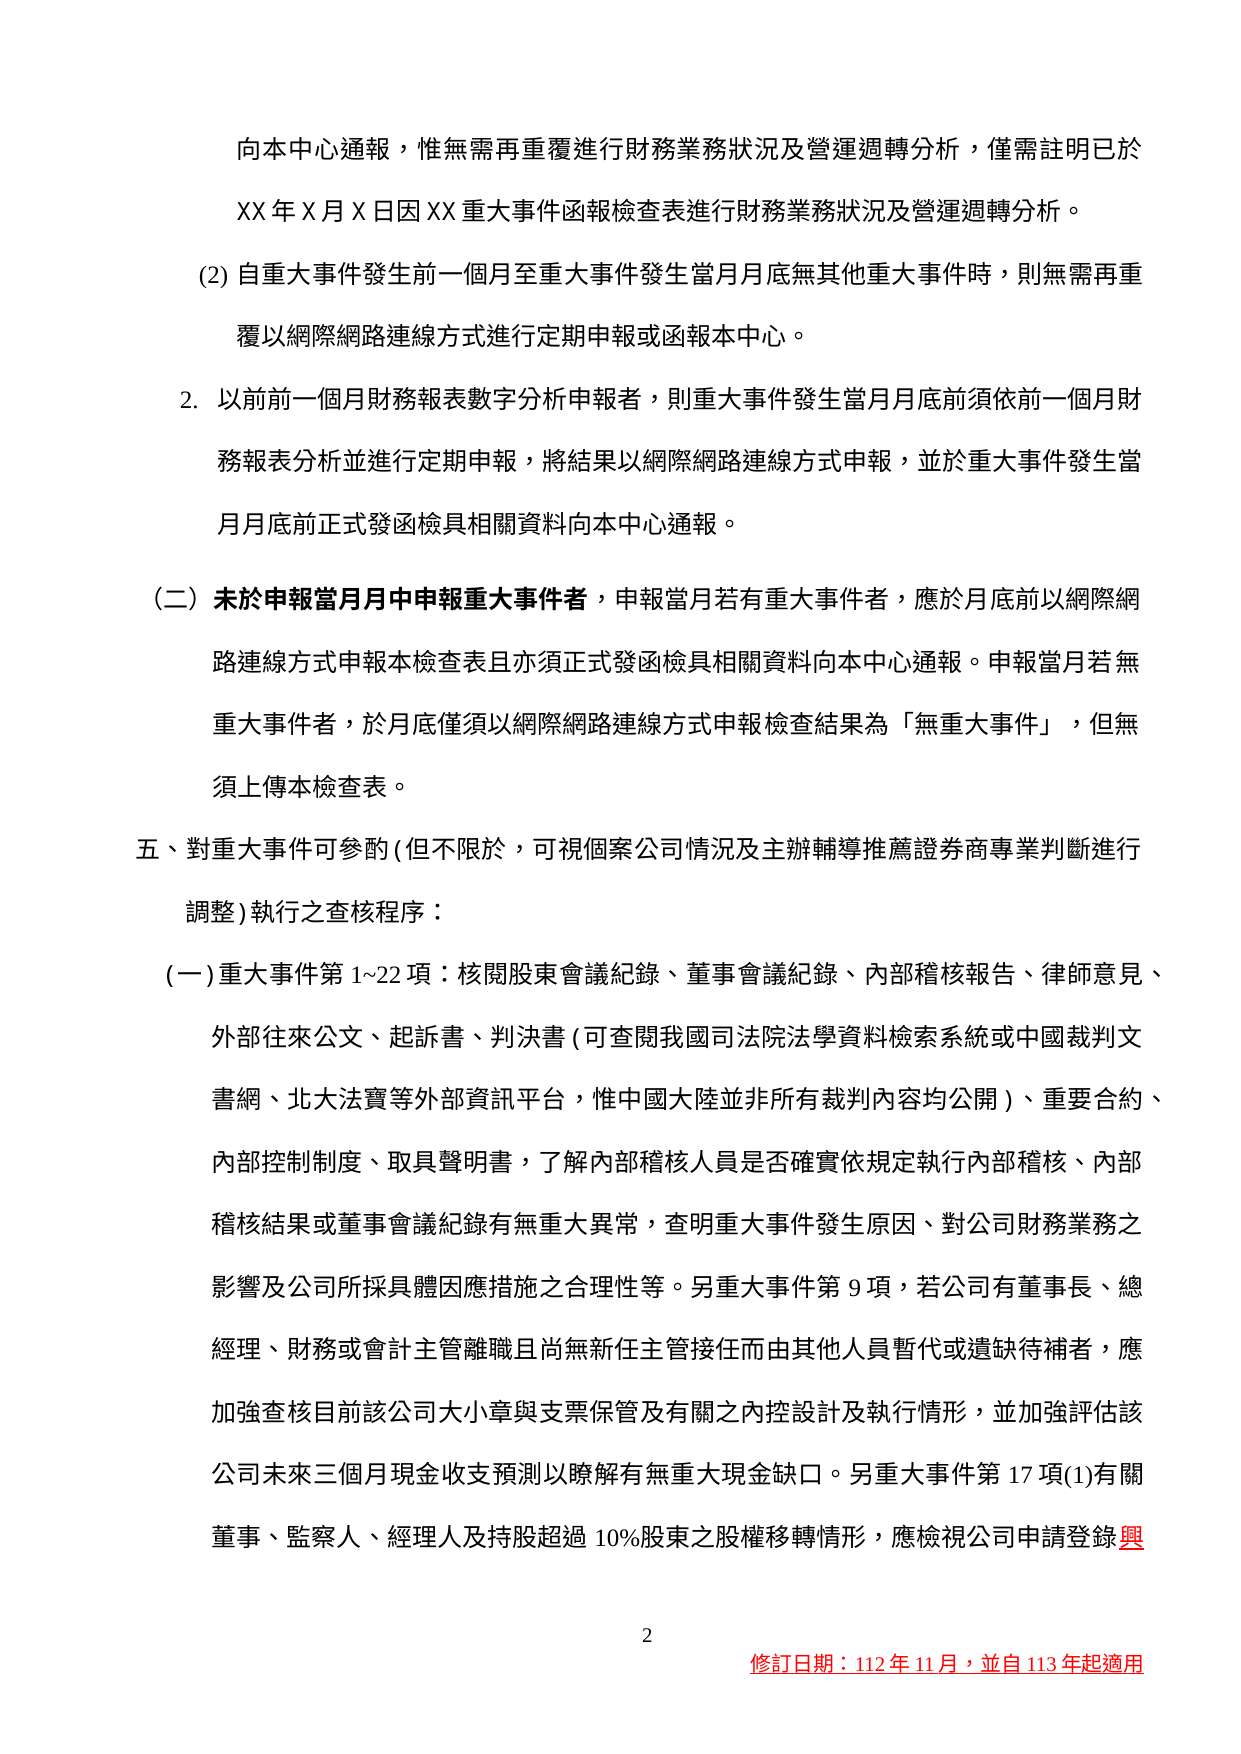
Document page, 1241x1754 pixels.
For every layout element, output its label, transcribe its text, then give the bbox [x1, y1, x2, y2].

text 五、對重大事件可參酌(但不限於，可視個案公司情況及主辦輔導推薦證券商專業判斷進行調整)執行之查核程序： [135, 806, 1144, 931]
list 向本中心通報，惟無需再重覆進行財務業務狀況及營運週轉分析，僅需註明已於XX年X月X日因XX重大事件函報檢查表進行財務業務狀況及營運週轉分析。 [199, 106, 1144, 231]
list 自重大事件發生前一個月至重大事件發生當月月底無其他重大事件時，則無需再重覆以網際網路連線方式進行定期申報或函報本中心。 [199, 231, 1144, 356]
text （二）未於申報當月月中申報重大事件者，申報當月若有重大事件者，應於月底前以網際網路連線方式申報本檢查表且亦須正式發函檢具相關資料向本中心通報。申報當月若無重大事件者，於月底僅須以網際網路連線方式申報檢查結果為「無重大事件」，但無須上傳本檢查表。 [138, 556, 1140, 806]
text (一)重大事件第1~22項：核閱股東會議紀錄、董事會議紀錄、內部稽核報告、律師意見、外部往來公文、起訴書、判決書(可查閱我國司法院法學資料檢索系統或中國裁判文書網、北大法寶等外部資訊平台，惟中國大陸並非所有裁判內容均公開)、重要合約、內部控制制度、取具聲明書，了解內部稽核人員是否確實依規定執行內部稽核、內部稽核結果或董事會議紀錄有無重大異常，查明重大事件發生原因、對公司財務業務之影響及公司所採具體因應措施之合理性等。另重大事件第9項，若公司有董事長、總經理、財務或會計主管離職且尚無新任主管接任而由其他人員暫代或遺缺待補者，應加強查核目前該公司大小章與支票保管及有關之內控設計及執行情形，並加強評估該公司未來三個月現金收支預測以瞭解有無重大現金缺口。另重大事件第17項(1)有關董事、監察人、經理人及持股超過10%股東之股權移轉情形，應檢視公司申請登錄興櫃之公開說明書相關資訊，並與公司公開申報之內部人資訊核對，是否無異常情事(例如：公開資訊觀測站之內部人股權移轉對象為關係人，而公開說明書未予揭露)；第17項(1)(2)有關上開人士有無於股東名冊上存有二個以上本人帳戶，可取具內部人聲明書，聲明本人是否有持有二個以上帳戶(如FINI帳戶)，及聲明與特殊法人股東(FINI帳戶之股東、戶名內有受託或信託等名稱之法人股東)間是否關係，如有，應了解其揭露之持股數是否正確。 [148, 931, 1144, 1556]
list 以前前一個月財務報表數字分析申報者，則重大事件發生當月月底前須依前一個月財務報表分析並進行定期申報，將結果以網際網路連線方式申報，並於重大事件發生當月月底前正式發函檢具相關資料向本中心通報。 [179, 356, 1144, 543]
